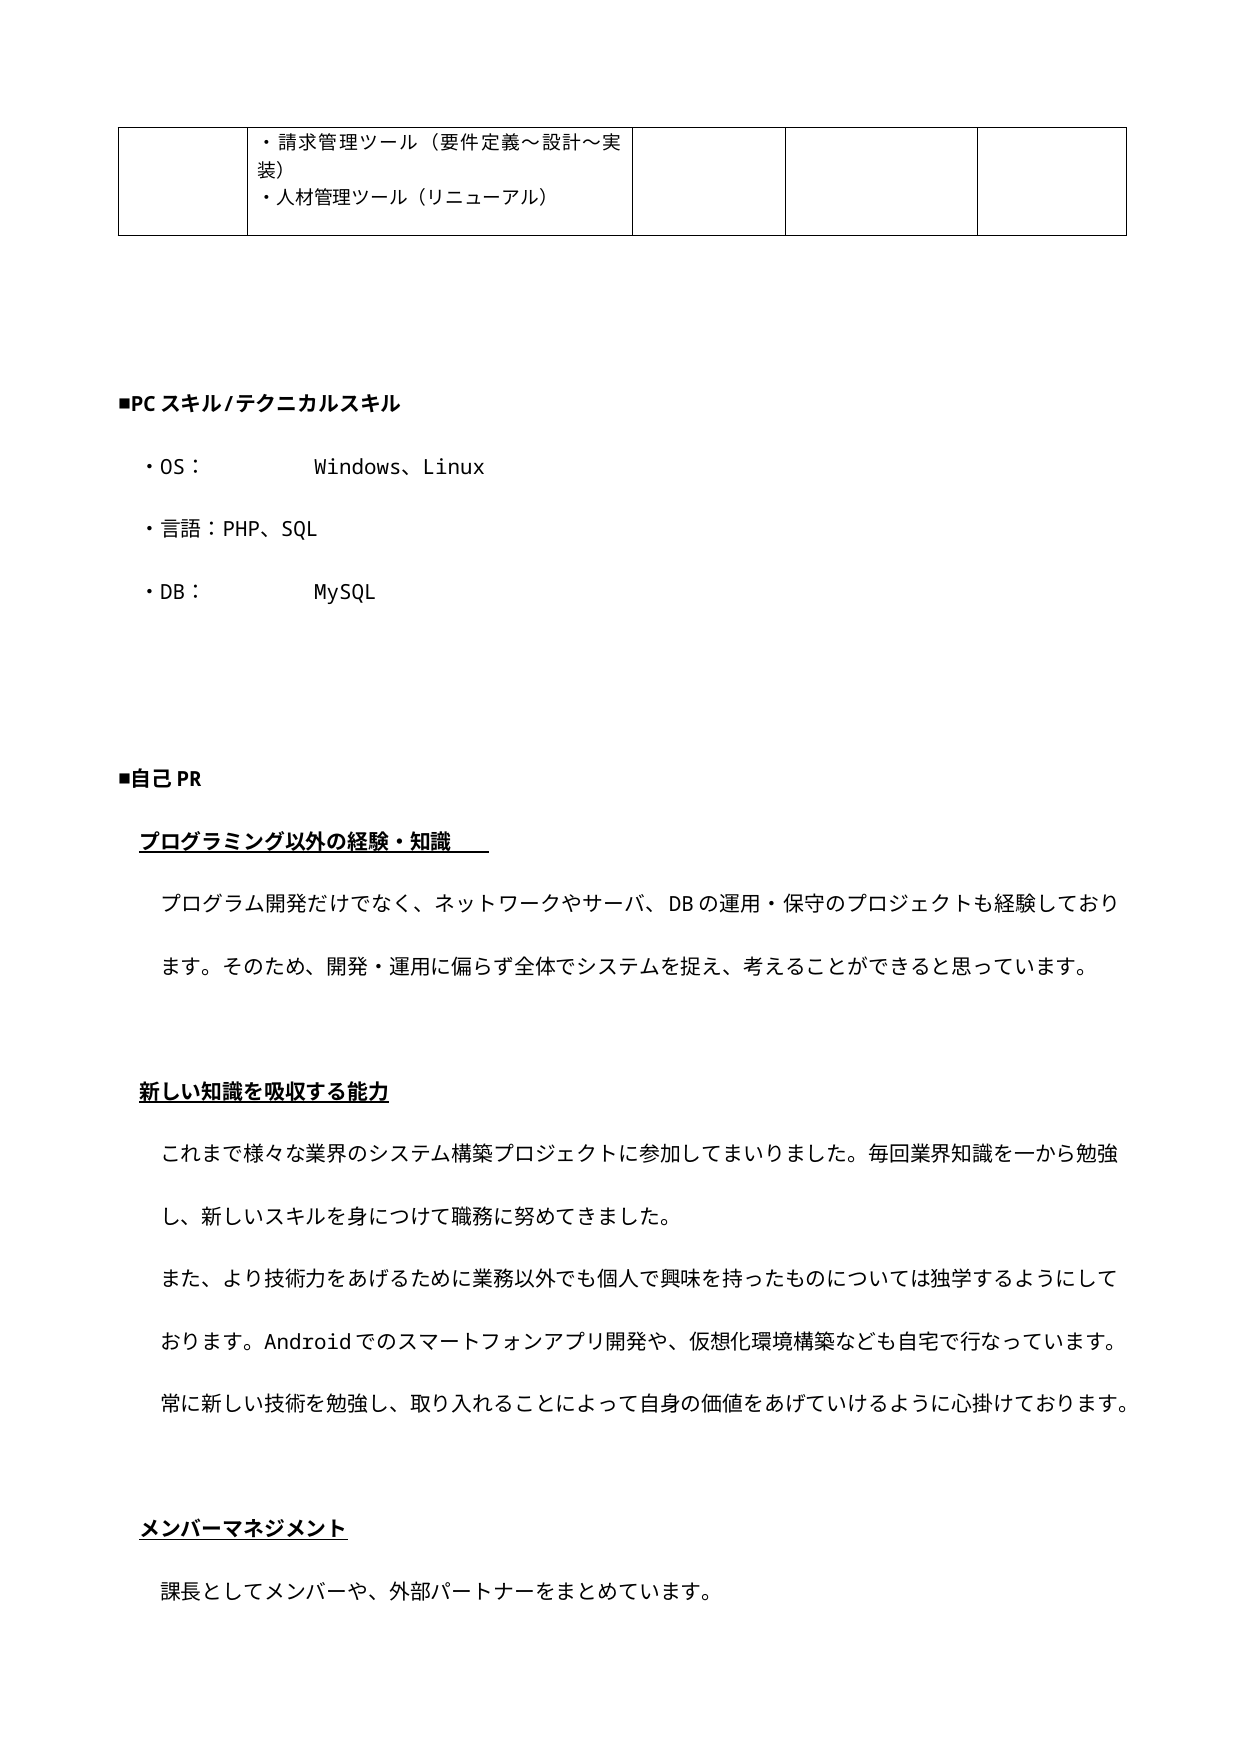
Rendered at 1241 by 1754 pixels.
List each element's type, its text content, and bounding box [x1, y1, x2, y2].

text ■自己PR [118, 736, 1122, 799]
text ・OS： Windows、Linux [118, 424, 1122, 486]
text プログラミング以外の経験・知識 [139, 799, 1122, 861]
text プログラム開発だけでなく、ネットワークやサーバ、DBの運用・保守のプロジェクトも経験しております。そのため、開発・運用に偏らず全体でシステムを捉え、考えることができると思っています。 [160, 861, 1122, 986]
text 常に新しい技術を勉強し、取り入れることによって自身の価値をあげていけるように心掛けております。 [160, 1361, 1122, 1424]
table_cell ・請求管理ツール（要件定義～設計～実装） ・人材管理ツール（リニューアル） [248, 128, 632, 235]
table_cell [978, 128, 1126, 235]
text また、より技術力をあげるために業務以外でも個人で興味を持ったものについては独学するようにしております。Androidでのスマートフォンアプリ開発や、仮想化環境構築なども自宅で行なっています。 [160, 1236, 1122, 1361]
text ■PCスキル/テクニカルスキル [118, 361, 1122, 424]
text メンバーマネジメント [139, 1486, 1122, 1549]
text 課長としてメンバーや、外部パートナーをまとめています。 [160, 1549, 1122, 1611]
table_cell [633, 128, 785, 235]
text 新しい知識を吸収する能力 [139, 1049, 1122, 1111]
text ・言語：PHP、SQL [118, 486, 1122, 549]
text ・DB： MySQL [118, 549, 1122, 611]
table_cell [119, 128, 247, 235]
text これまで様々な業界のシステム構築プロジェクトに参加してまいりました。毎回業界知識を一から勉強し、新しいスキルを身につけて職務に努めてきました。 [160, 1111, 1122, 1236]
table_cell [786, 128, 977, 235]
